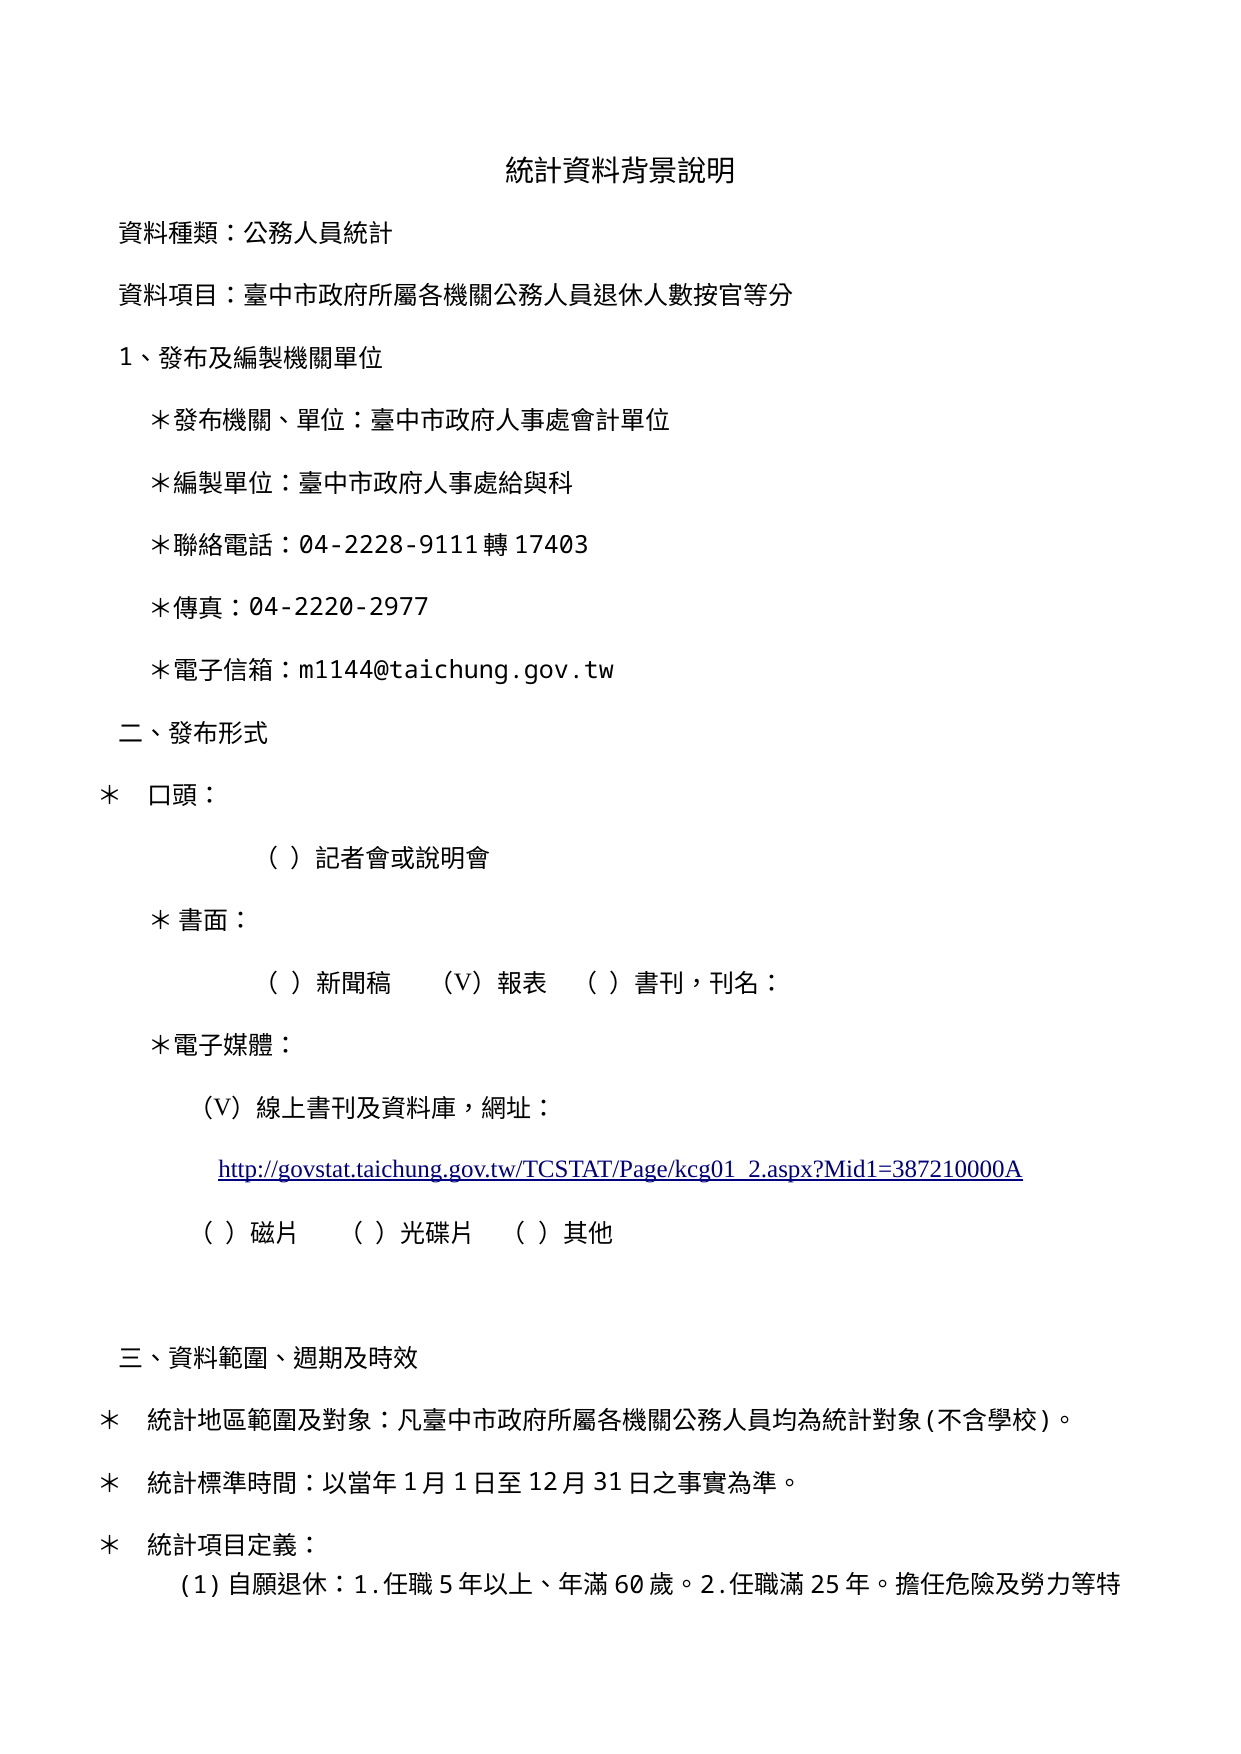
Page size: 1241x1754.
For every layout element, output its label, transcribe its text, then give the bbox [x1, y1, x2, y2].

text 三、資料範圍、週期及時效 [118, 1314, 1122, 1377]
text ＊聯絡電話：04-2228-9111轉17403 [149, 502, 1122, 564]
text ＊編製單位：臺中市政府人事處給與科 [149, 439, 1122, 502]
list 口頭： [98, 752, 1122, 814]
list 統計標準時間：以當年1月1日至12月31日之事實為準。 [98, 1439, 1122, 1502]
text ＊發布機關、單位：臺中市政府人事處會計單位 [149, 377, 1122, 439]
text （ ）記者會或說明會 [118, 814, 1122, 877]
list 統計地區範圍及對象：凡臺中市政府所屬各機關公務人員均為統計對象(不含學校)。 [98, 1377, 1122, 1439]
list 發布及編製機關單位 [118, 314, 1122, 377]
list 自願退休：1.任職5年以上、年滿60歲。2.任職滿25年。擔任危險及勞力等特殊性質職務者，得由銓敘部認定酌予減低年齡，但不得少於50歲。3.配合機關裁撤、組織變更或業務緊縮並依法令辦理精簡者。 [177, 1564, 1122, 1601]
text ＊電子媒體： [149, 1002, 1122, 1064]
text 資料種類：公務人員統計 [118, 189, 1122, 252]
text 統計資料背景說明 [118, 127, 1122, 189]
list 書面： [149, 877, 1122, 939]
text （V）線上書刊及資料庫，網址： [188, 1064, 1156, 1127]
text 資料項目：臺中市政府所屬各機關公務人員退休人數按官等分 [118, 252, 1122, 314]
text 二、發布形式 [118, 689, 1122, 752]
text （ ）磁片 （ ）光碟片 （ ）其他 [188, 1189, 1156, 1252]
list 統計項目定義： [98, 1502, 1122, 1564]
text ＊傳真：04-2220-2977 [149, 564, 1122, 627]
text ＊電子信箱：m1144@taichung.gov.tw [149, 627, 1122, 689]
text http://govstat.taichung.gov.tw/TCSTAT/Page/kcg01_2.aspx?Mid1=387210000A [118, 1127, 1122, 1189]
text （ ）新聞稿 （V）報表 （ ）書刊，刊名： [149, 939, 1122, 1002]
